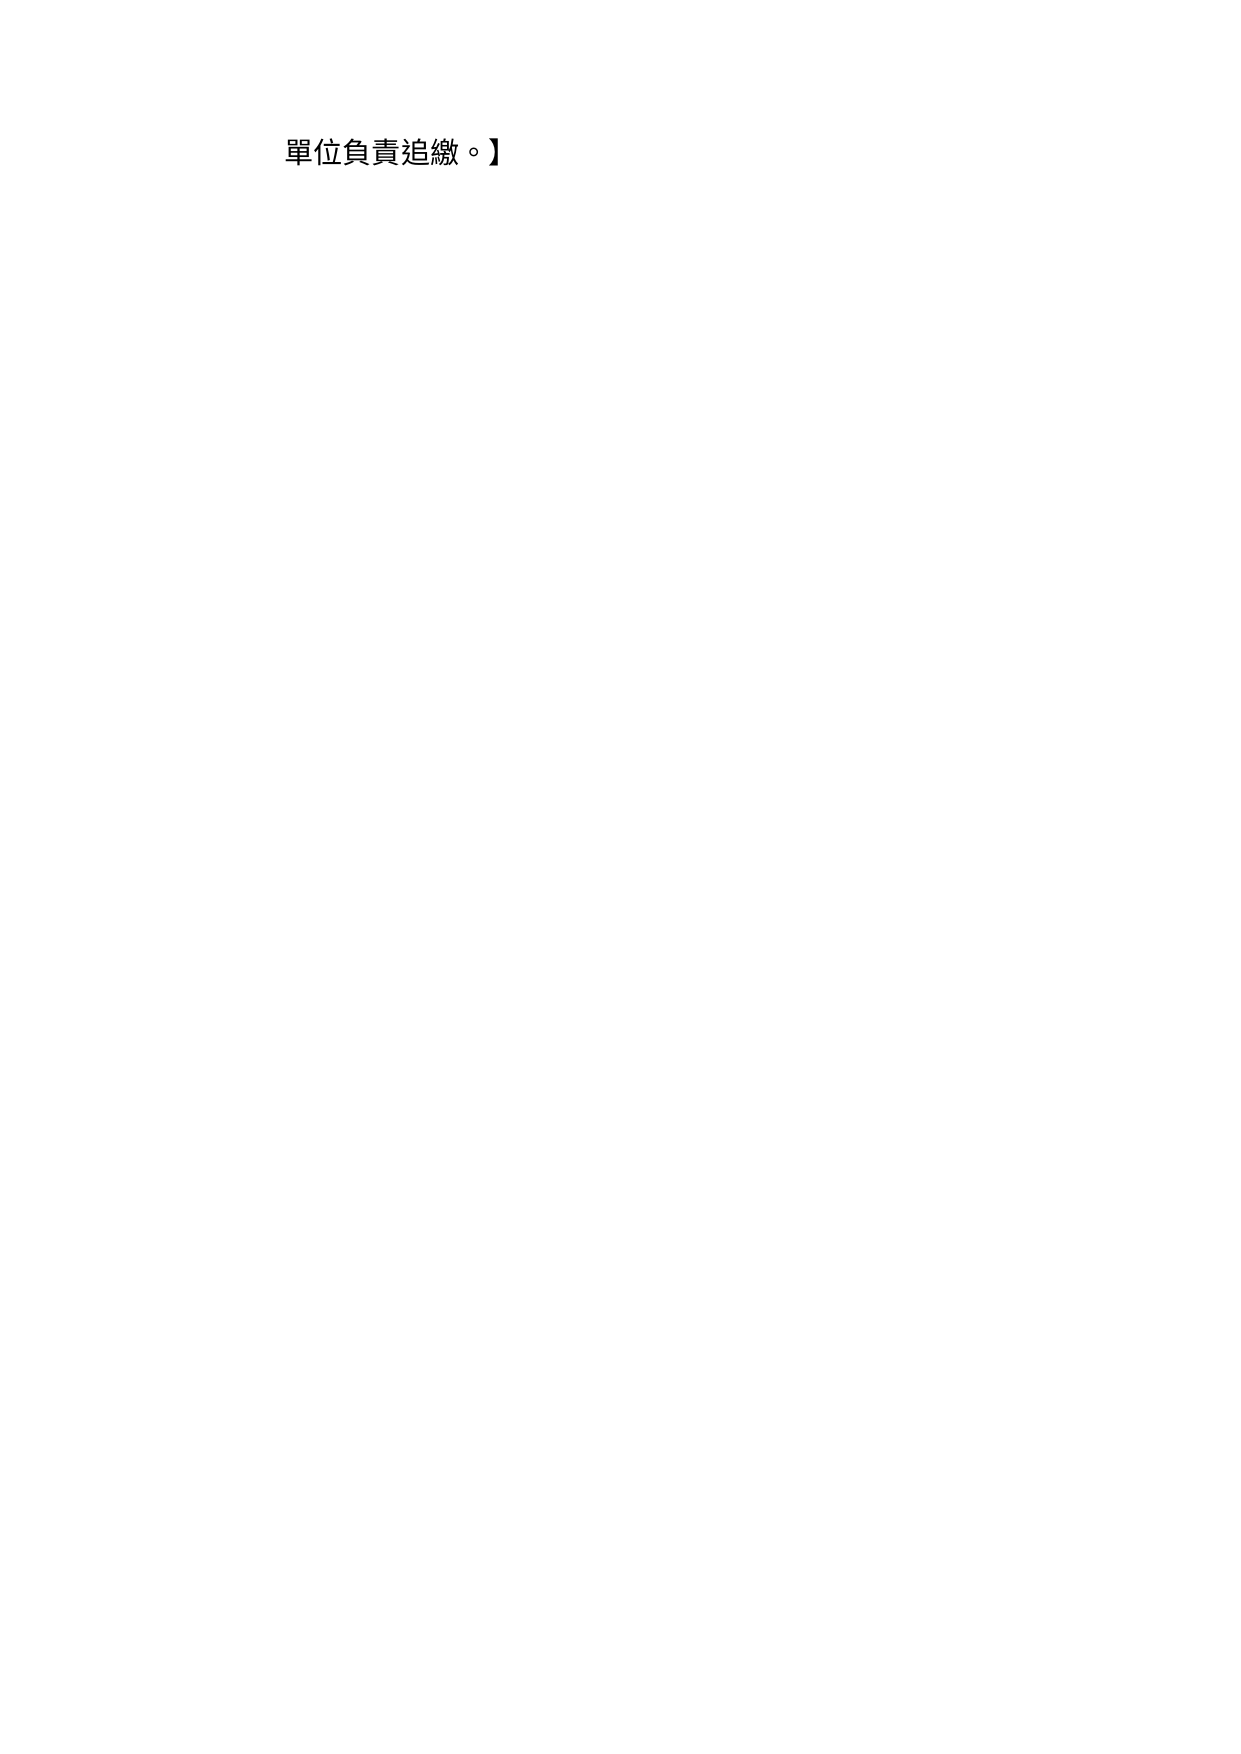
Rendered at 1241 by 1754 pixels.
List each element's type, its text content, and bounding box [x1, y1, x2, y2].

text 單位負責追繳。】 [246, 129, 1053, 172]
